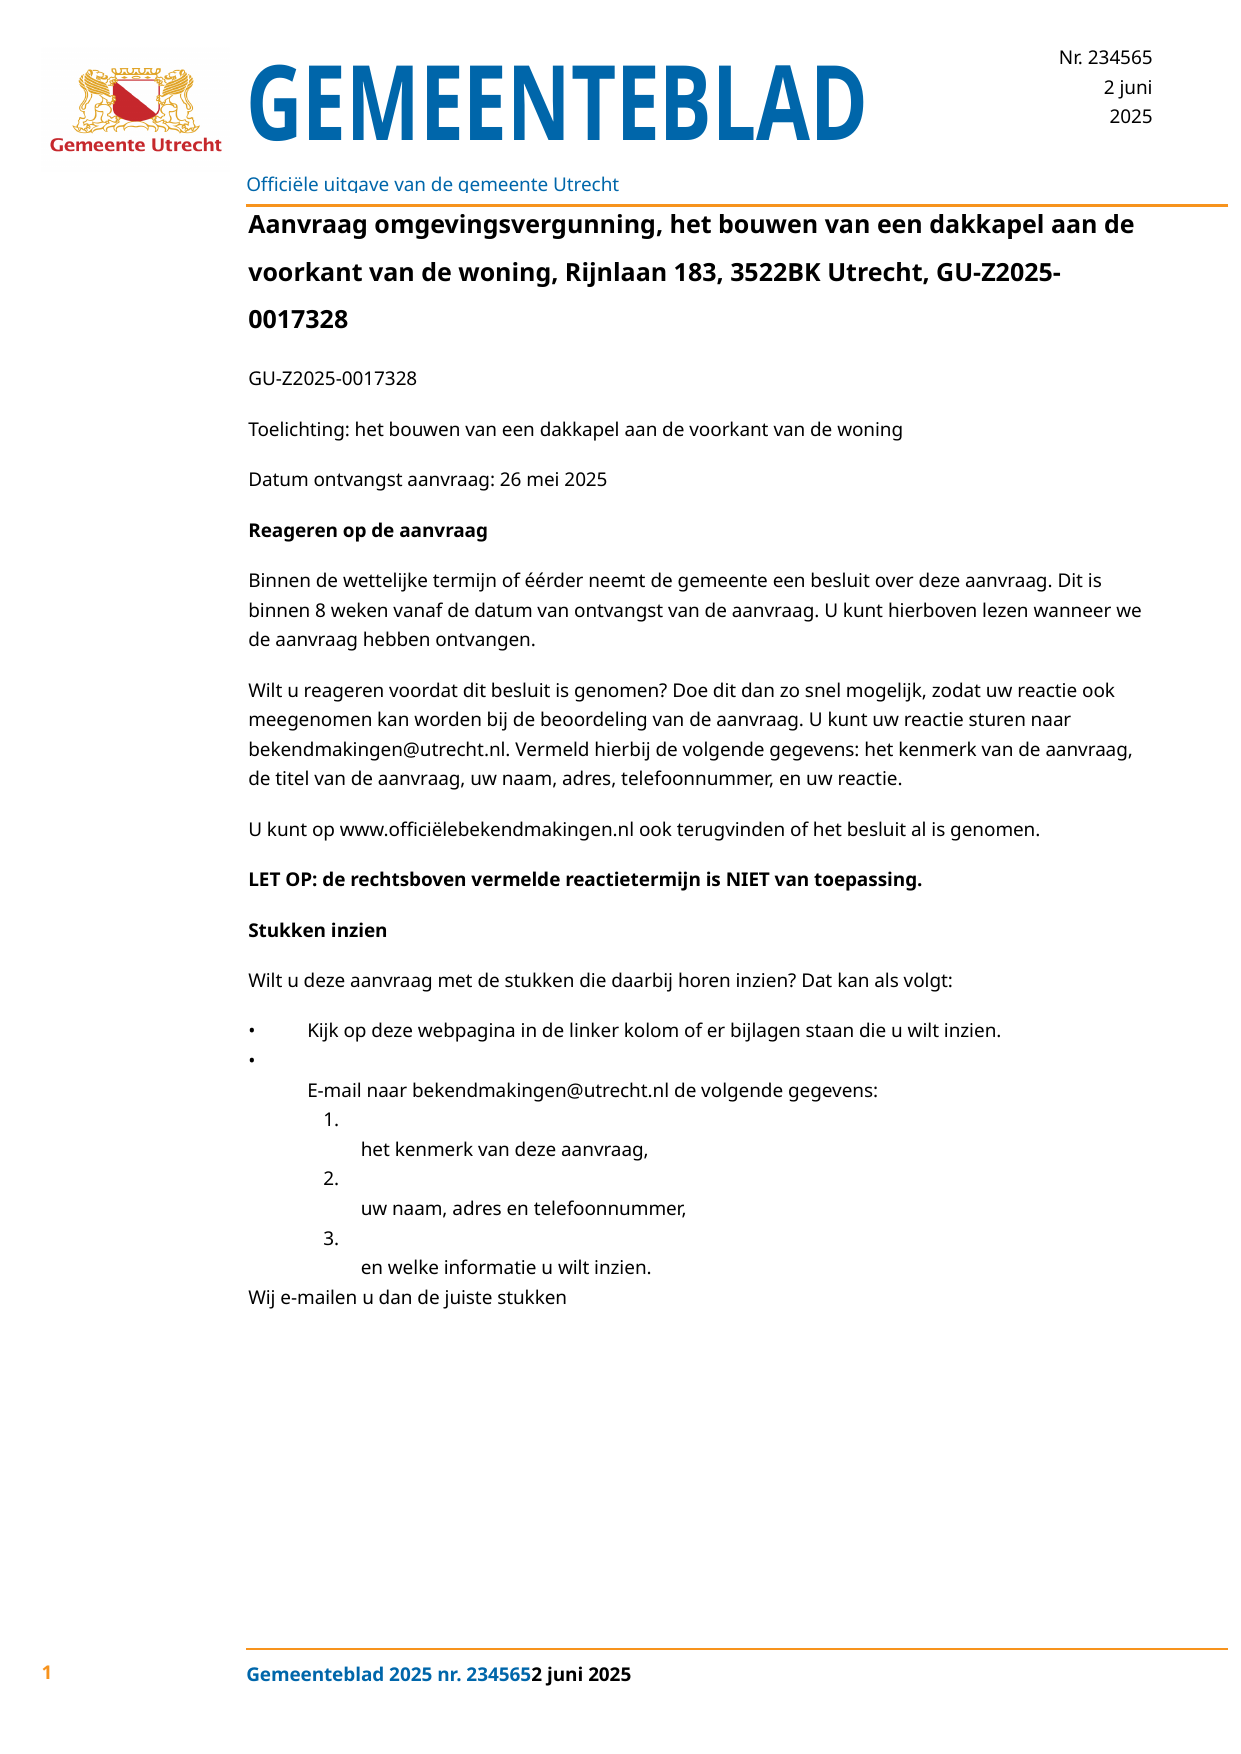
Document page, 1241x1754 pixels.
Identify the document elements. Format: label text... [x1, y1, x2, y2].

picture [41, 47, 231, 172]
text Aanvraag omgevingsvergunning, het bouwen van een dakkapel aan de voorkant van de woning, Rijnlaan 183, 3522BK Utrecht, GU-Z2025-0017328 [248, 207, 1152, 336]
text Wij e-mailen u dan de juiste stukken [248, 1284, 1152, 1309]
text U kunt op www.officiëlebekendmakingen.nl ook terugvinden of het besluit al is genomen. [248, 816, 1152, 842]
text Wilt u deze aanvraag met de stukken die daarbij horen inzien? Dat kan als volgt: [248, 967, 1152, 993]
list uw naam, adres en telefoonnummer, [323, 1195, 1152, 1221]
list E-mail naar bekendmakingen@utrecht.nl de volgende gegevens: [248, 1077, 1152, 1102]
text Reageren op de aanvraag [248, 517, 1152, 542]
text Datum ontvangst aanvraag: 26 mei 2025 [248, 466, 1152, 492]
text LET OP: de rechtsboven vermelde reactietermijn is NIET van toepassing. [248, 866, 1152, 892]
text Wilt u reageren voordat dit besluit is genomen? Doe dit dan zo snel mogelijk, zodat uw reactie ook meegenomen kan worden bij de beoordeling van de aanvraag. U kunt uw reactie sturen naar bekendmakingen@utrecht.nl. Vermeld hierbij de volgende gegevens: het kenmerk van de aanvraag, de titel van de aanvraag, uw naam, adres, telefoonnummer, en uw reactie. [248, 677, 1152, 791]
text Stukken inzien [248, 917, 1152, 942]
text GU-Z2025-0017328 [248, 366, 1152, 391]
text Binnen de wettelijke termijn of éérder neemt de gemeente een besluit over deze aanvraag. Dit is binnen 8 weken vanaf de datum van ontvangst van de aanvraag. U kunt hierboven lezen wanneer we de aanvraag hebben ontvangen. [248, 567, 1152, 652]
list het kenmerk van deze aanvraag, [323, 1136, 1152, 1162]
list en welke informatie u wilt inzien. [323, 1254, 1152, 1280]
text Toelichting: het bouwen van een dakkapel aan de voorkant van de woning [248, 416, 1152, 442]
list Kijk op deze webpagina in de linker kolom of er bijlagen staan die u wilt inzien. [248, 1018, 1152, 1043]
